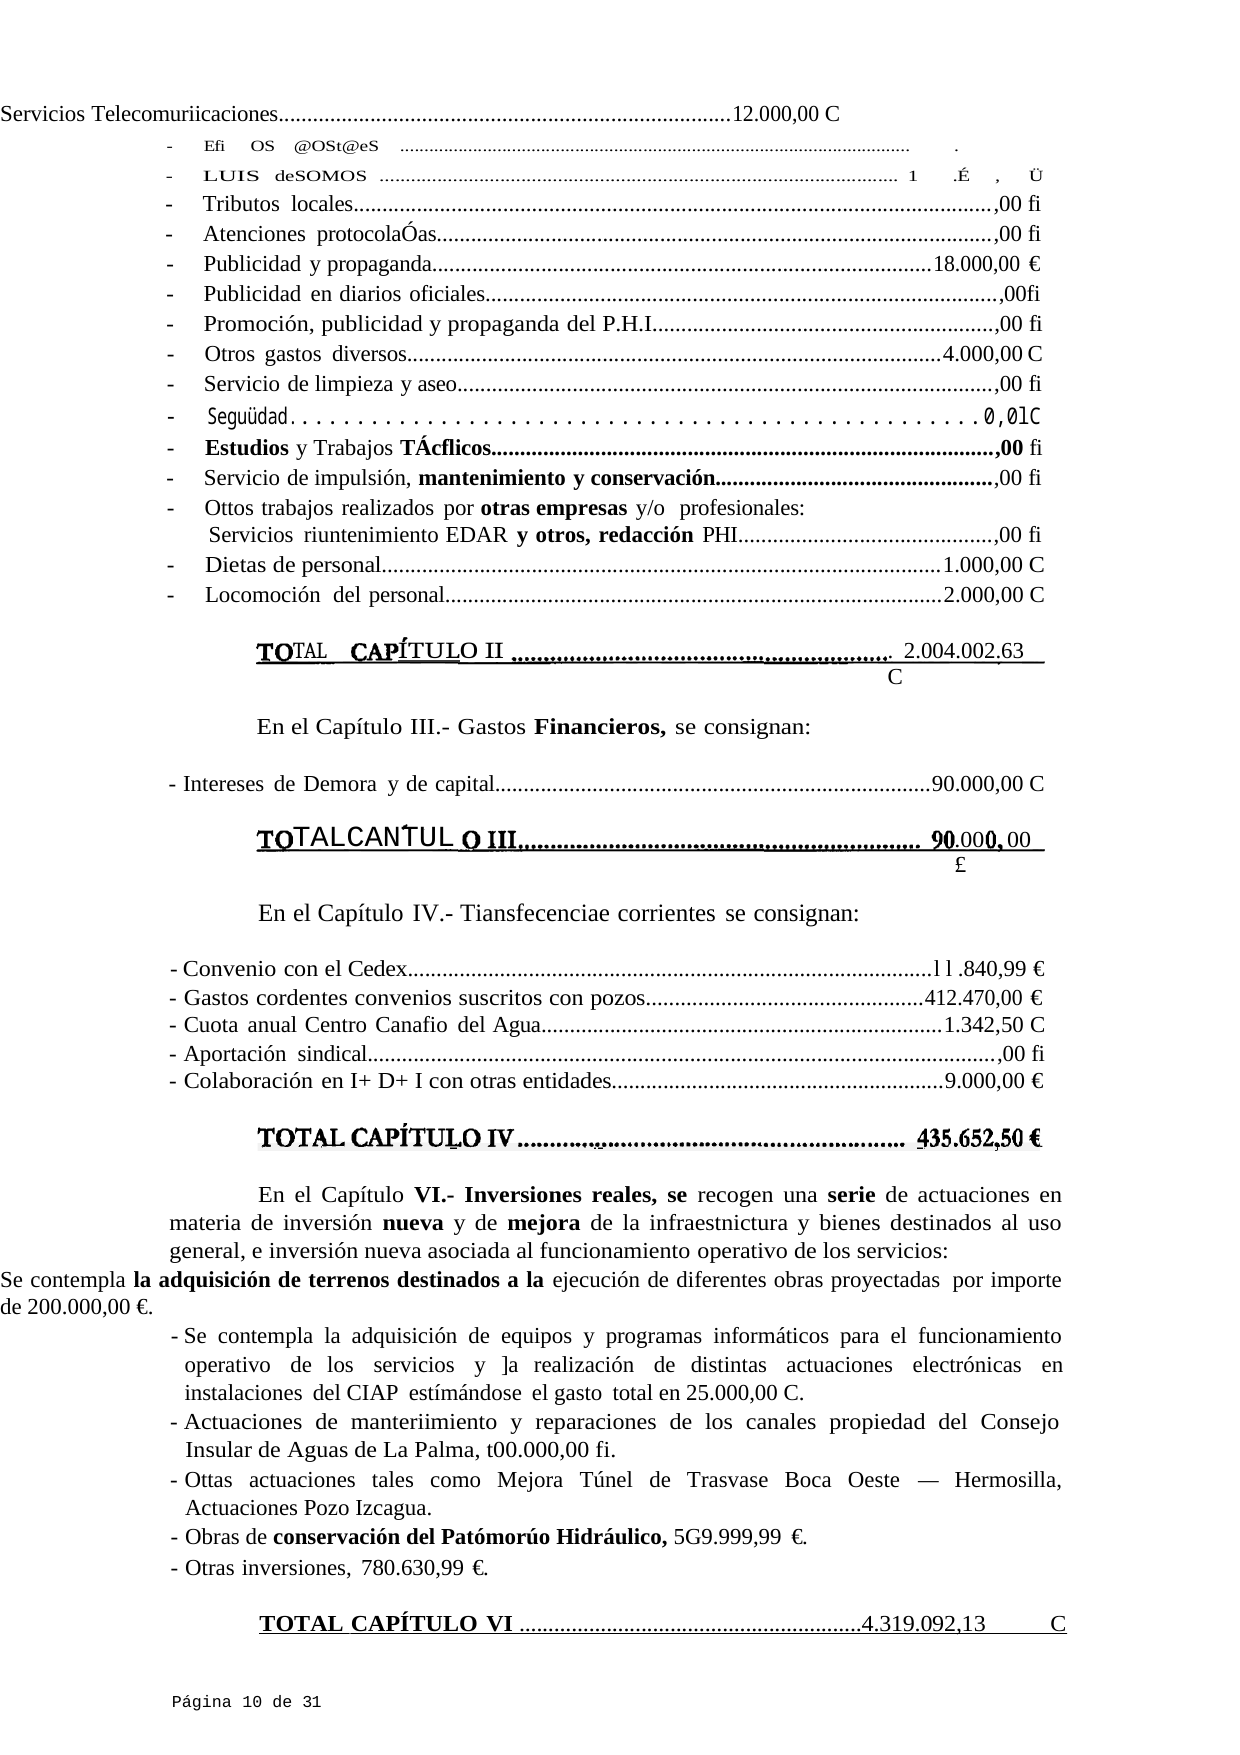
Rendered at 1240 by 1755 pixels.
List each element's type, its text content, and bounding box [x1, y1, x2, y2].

text - LUIS deSOMOS ................................................................................................... 1 .É , Ü [166, 166, 1233, 184]
text En el Capítulo VI.- Inversiones reales, se recogen una serie de actuaciones en materia de inversión nueva y de mejora de la infraestnictura y bienes destinados al uso general, e inversión nueva asociada al funcionamiento operativo de los servicios: [169, 1181, 1062, 1264]
list Atenciones protocolaÓas ,00 fi [165, 219, 1233, 246]
list Obras de conservación del Patómorúo Hidráulico, 5G9.999,99 €. [170, 1523, 1233, 1549]
list Servicio de impulsión, mantenimiento y conservación. ,00 fi [166, 464, 1233, 491]
list Estudios y Trabajos TÁcflicos ,00 fi [167, 434, 1233, 460]
list Colaboración en I+ D+ I con otras entidades 9.000,00 € [169, 1067, 1233, 1094]
list Dietas de personal 1.000,00 C [167, 551, 1233, 578]
text TOTAL CAPÍTULO VI ...........................................................4.319.092,13 C [259, 1610, 1233, 1636]
list Aportación sindical. ,00 fi [169, 1040, 1233, 1066]
text - Seguüdad. 0,0lC [165, 400, 1233, 431]
list Cuota anual Centro Canafio del Agua 1.342,50 C [169, 1011, 1233, 1038]
list Otras inversiones, 780.630,99 €. [170, 1554, 1233, 1580]
list Servicios Telecomuriicaciones 12.000,00 C [0, 101, 1233, 127]
text - Efi OS @OSt@eS ......................................................................................................... . [166, 137, 1233, 154]
list Otros gastos diversos 4.000,00 C [167, 340, 1233, 367]
list Gastos cordentes convenios suscritos con pozos. 412.470,00 € [169, 984, 1233, 1011]
list Ottas actuaciones tales como Mejora Túnel de Trasvase Boca Oeste — Hermosilla, Actuaciones Pozo Izcagua. [170, 1466, 1062, 1520]
text Página 10 de 31 [172, 1694, 1233, 1713]
list Ottos trabajos realizados por otras empresas y/o profesionales: [167, 494, 1233, 520]
list Servicio de limpieza y aseo ,00 fi [167, 370, 1233, 396]
list Locomoción del personal. 2.000,00 C [167, 581, 1233, 608]
subtitle En el Capítulo IV.- Tiansfecenciae corrientes se consignan: [258, 898, 1233, 926]
text Servicios riuntenimiento EDAR y otros, redacción PHI ,00 fi [208, 521, 1233, 548]
list Publicidad en diarios oficiales. ,00fi [166, 280, 1233, 307]
list Intereses de Demora y de capital. 90.000,00 C [168, 770, 1233, 796]
list Se contempla la adquisición de equipos y programas informáticos para el funcionamiento operativo de los servicios y ]a realización de distintas actuaciones electrónicas en instalaciones del CIAP estímándose el gasto total en 25.000,00 C. [171, 1322, 1063, 1405]
list Convenio con el Cedex l l .840,99 € [170, 955, 1233, 981]
list Tributos locales ,00 fi [165, 189, 1233, 216]
text En el Capítulo III.- Gastos Financieros, se consignan: [256, 713, 1233, 739]
list Publicidad y propaganda. 18.000,00 € [166, 250, 1233, 277]
list Actuaciones de manteriimiento y reparaciones de los canales propiedad del Consejo Insular de Aguas de La Palma, t00.000,00 fi. [170, 1408, 1061, 1463]
list Se contempla la adquisición de terrenos destinados a la ejecución de diferentes obras proyectadas por importe de 200.000,00 €. [0, 1266, 1062, 1319]
list Promoción, publicidad y propaganda del P.H.I. ,00 fi [166, 310, 1233, 337]
